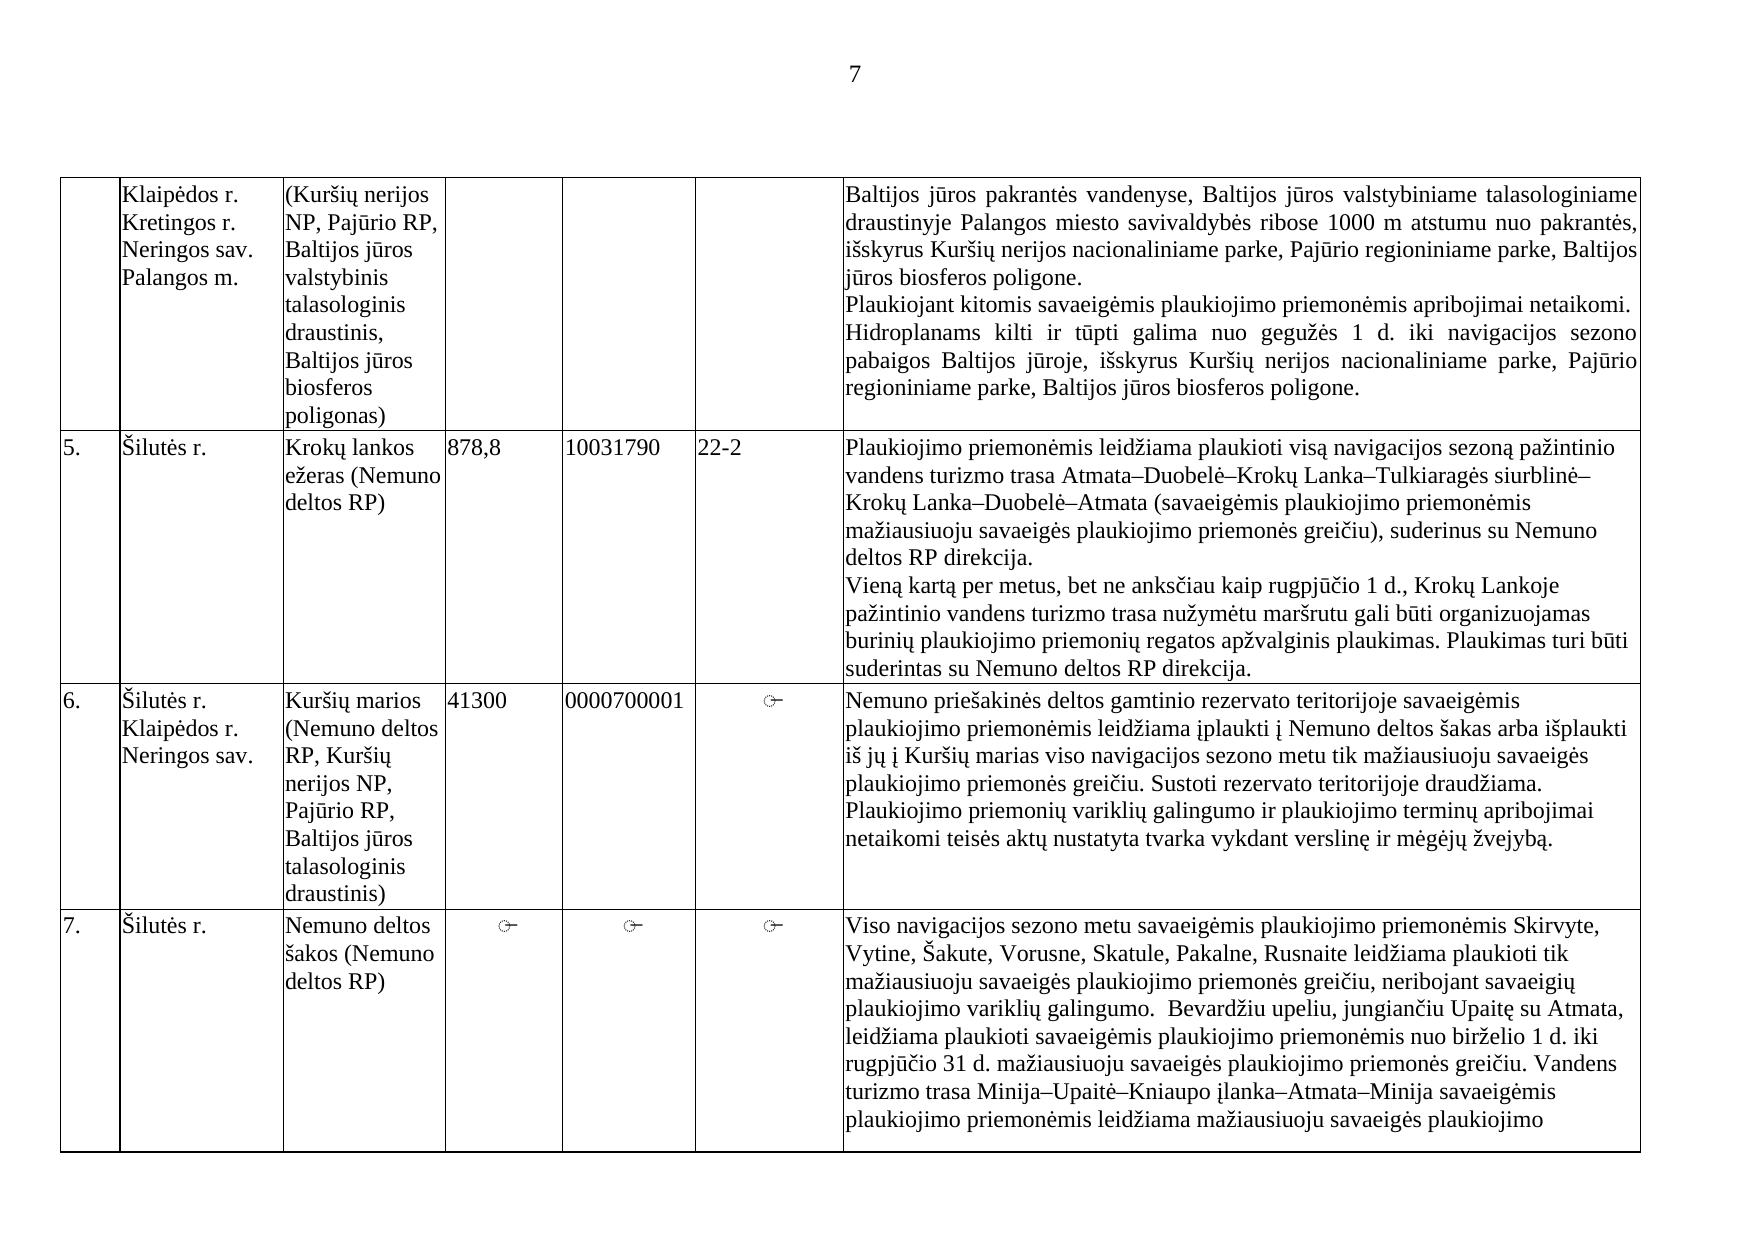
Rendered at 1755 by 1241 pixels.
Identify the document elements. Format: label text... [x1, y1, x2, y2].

table_cell 0000700001 [563, 684, 695, 909]
table_cell ̶ [446, 910, 562, 1151]
table_cell Šilutės r. [121, 910, 283, 1151]
table_cell 7. [61, 910, 119, 1151]
table_cell 41300 [446, 684, 562, 909]
table_cell 5. [61, 431, 119, 683]
table_cell [563, 178, 695, 430]
table_cell ̶ [563, 910, 695, 1151]
table_cell Krokų lankos ežeras (Nemuno deltos RP) [284, 431, 445, 683]
table_cell Šilutės r. Klaipėdos r. Neringos sav. [121, 684, 283, 909]
table_cell Baltijos jūros pakrantės vandenyse, Baltijos jūros valstybiniame talasologiniame draustinyje Palangos miesto savivaldybės ribose 1000 m atstumu nuo pakrantės, išskyrus Kuršių nerijos nacionaliniame parke, Pajūrio regioniniame parke, Baltijos jūros biosferos poligone. Plaukiojant kitomis savaeigėmis plaukiojimo priemonėmis apribojimai netaikomi. Hidroplanams kilti ir tūpti galima nuo gegužės 1 d. iki navigacijos sezono pabaigos Baltijos jūroje, išskyrus Kuršių nerijos nacionaliniame parke, Pajūrio regioniniame parke, Baltijos jūros biosferos poligone. [844, 178, 1640, 430]
table_cell [61, 178, 119, 430]
table_cell Nemuno deltos šakos (Nemuno deltos RP) [284, 910, 445, 1151]
table_cell Šilutės r. [121, 431, 283, 683]
table_cell Kuršių marios (Nemuno deltos RP, Kuršių nerijos NP, Pajūrio RP, Baltijos jūros talasologinis draustinis) [284, 684, 445, 909]
table_cell ̶ [696, 910, 843, 1151]
table_cell Plaukiojimo priemonėmis leidžiama plaukioti visą navigacijos sezoną pažintinio vandens turizmo trasa Atmata–Duobelė–Krokų Lanka–Tulkiaragės siurblinė–Krokų Lanka–Duobelė–Atmata (savaeigėmis plaukiojimo priemonėmis mažiausiuoju savaeigės plaukiojimo priemonės greičiu), suderinus su Nemuno deltos RP direkcija. Vieną kartą per metus, bet ne anksčiau kaip rugpjūčio 1 d., Krokų Lankoje pažintinio vandens turizmo trasa nužymėtu maršrutu gali būti organizuojamas burinių plaukiojimo priemonių regatos apžvalginis plaukimas. Plaukimas turi būti suderintas su Nemuno deltos RP direkcija. [844, 431, 1640, 683]
table_cell ̶ [446, 178, 562, 430]
table_cell ̶ [696, 684, 843, 909]
table_cell Viso navigacijos sezono metu savaeigėmis plaukiojimo priemonėmis Skirvyte, Vytine, Šakute, Vorusne, Skatule, Pakalne, Rusnaite leidžiama plaukioti tik mažiausiuoju savaeigės plaukiojimo priemonės greičiu, neribojant savaeigių plaukiojimo variklių galingumo. Bevardžiu upeliu, jungiančiu Upaitę su Atmata, leidžiama plaukioti savaeigėmis plaukiojimo priemonėmis nuo birželio 1 d. iki rugpjūčio 31 d. mažiausiuoju savaeigės plaukiojimo priemonės greičiu. Vandens turizmo trasa Minija–Upaitė–Kniaupo įlanka–Atmata–Minija savaeigėmis plaukiojimo priemonėmis leidžiama mažiausiuoju savaeigės plaukiojimo [844, 910, 1640, 1151]
table_cell (Kuršių nerijos NP, Pajūrio RP, Baltijos jūros valstybinis talasologinis draustinis, Baltijos jūros biosferos poligonas) [284, 178, 445, 430]
table_cell ̶ [696, 178, 843, 430]
table_cell Klaipėdos r. Kretingos r. Neringos sav. Palangos m. [121, 178, 283, 430]
table_cell 6. [61, 684, 119, 909]
table_cell Nemuno priešakinės deltos gamtinio rezervato teritorijoje savaeigėmis plaukiojimo priemonėmis leidžiama įplaukti į Nemuno deltos šakas arba išplaukti iš jų į Kuršių marias viso navigacijos sezono metu tik mažiausiuoju savaeigės plaukiojimo priemonės greičiu. Sustoti rezervato teritorijoje draudžiama. Plaukiojimo priemonių variklių galingumo ir plaukiojimo terminų apribojimai netaikomi teisės aktų nustatyta tvarka vykdant verslinę ir mėgėjų žvejybą. [844, 684, 1640, 909]
table_cell 10031790 [563, 431, 695, 683]
table_cell 22-2 [696, 431, 843, 683]
table_cell 878,8 [446, 431, 562, 683]
